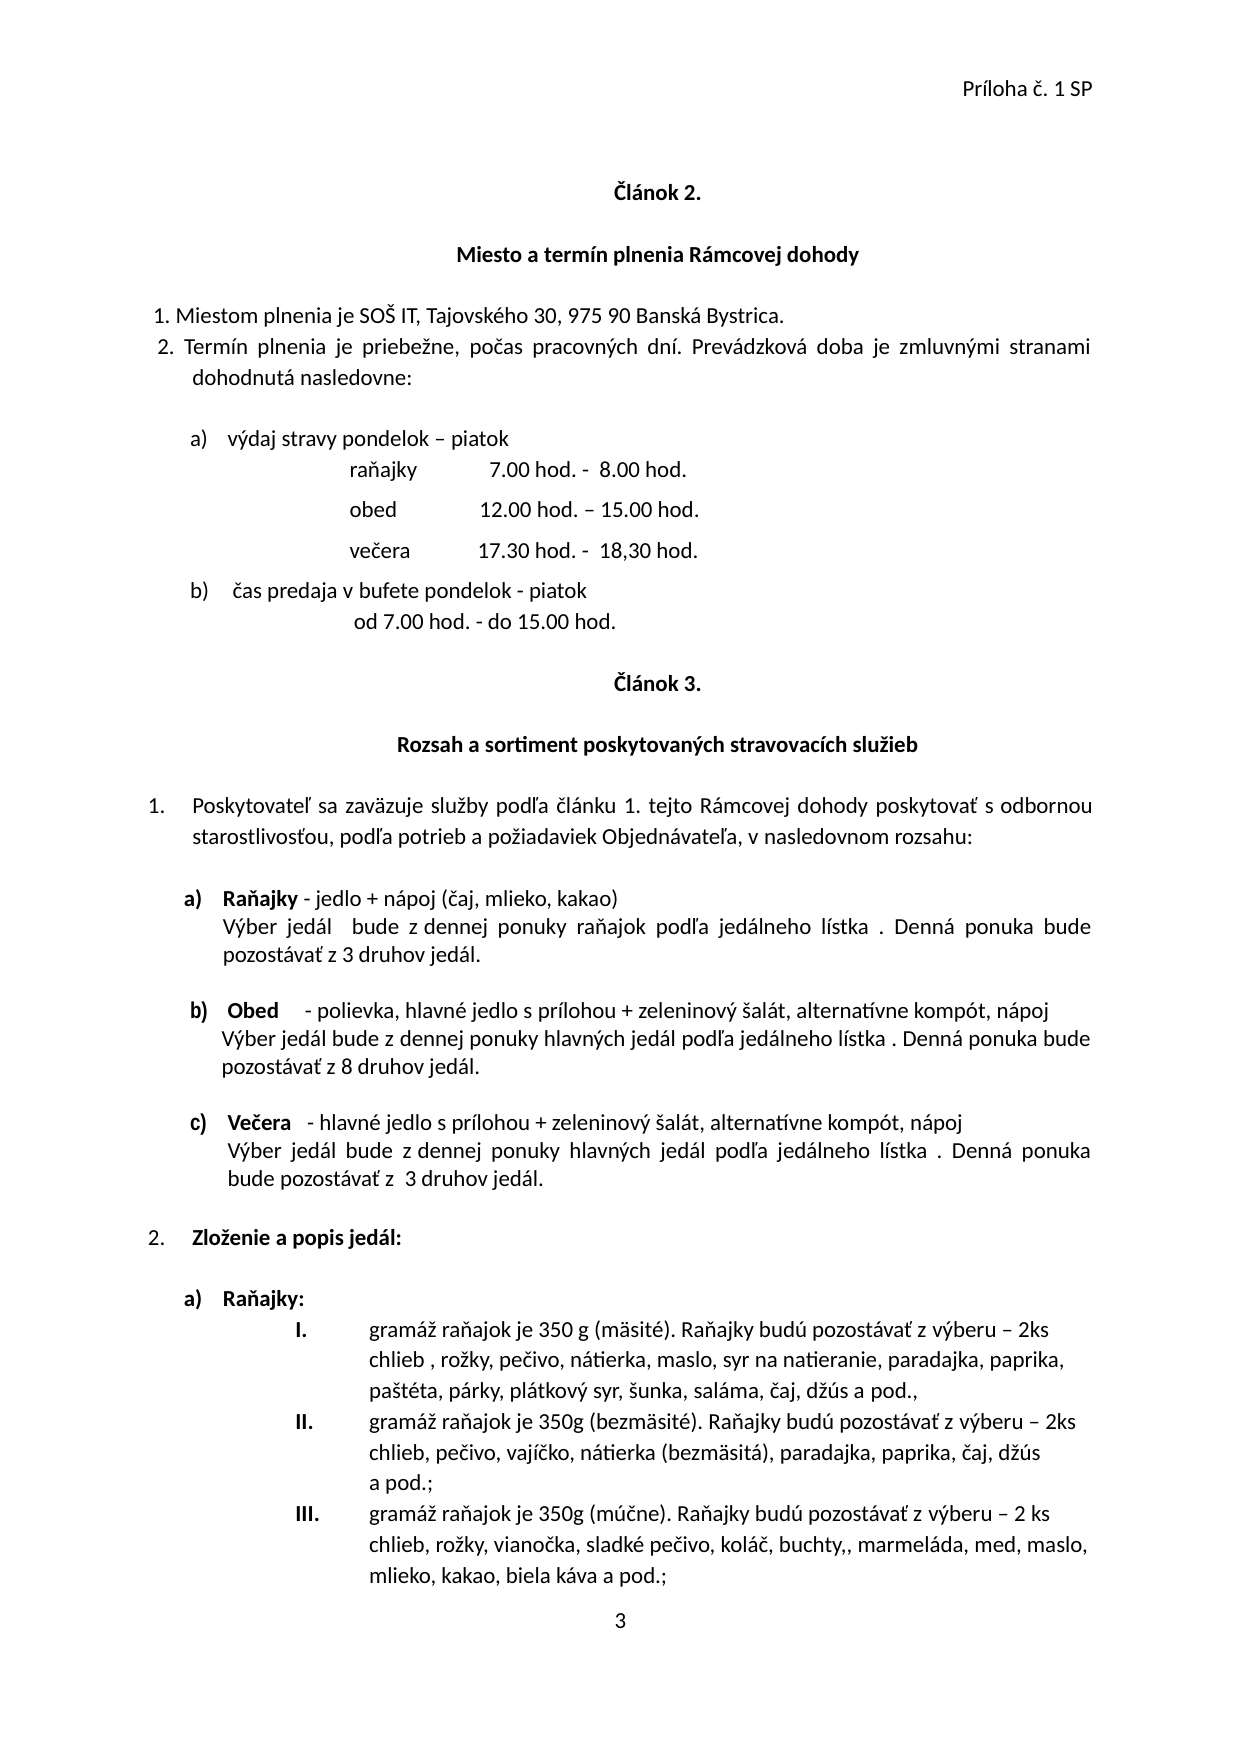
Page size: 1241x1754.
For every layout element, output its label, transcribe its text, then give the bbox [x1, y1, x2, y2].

text paštéta, párky, plátkový syr, šunka, saláma, čaj, džús a pod., [148, 1376, 1093, 1404]
text od 7.00 hod. - do 15.00 hod. [148, 607, 1093, 635]
text Rozsah a sortiment poskytovaných stravovacích služieb [223, 730, 1093, 758]
text mlieko, kakao, biela káva a pod.; [148, 1561, 1093, 1589]
list Večera - hlavné jedlo s prílohou + zeleninový šalát, alternatívne kompót, nápoj [190, 1108, 1093, 1136]
text chlieb , rožky, pečivo, nátierka, maslo, syr na natieranie, paradajka, paprika, [148, 1346, 1093, 1374]
list Raňajky: [183, 1284, 1093, 1312]
text Článok 2. [223, 178, 1093, 206]
text obed 12.00 hod. – 15.00 hod. [190, 495, 1093, 523]
list Poskytovateľ sa zaväzuje služby podľa článku 1. tejto Rámcovej dohody poskytovať s odbornou starostlivosťou, podľa potrieb a požiadaviek Objednávateľa, v nasledovnom rozsahu: [148, 792, 1093, 850]
list výdaj stravy pondelok – piatok [190, 424, 1093, 452]
text Článok 3. [223, 669, 1093, 697]
text Výber jedál bude z dennej ponuky hlavných jedál podľa jedálneho lístka . Denná ponuka bude pozostávať z 8 druhov jedál. [221, 1024, 1093, 1080]
text raňajky 7.00 hod. - 8.00 hod. [190, 455, 1093, 483]
text chlieb, rožky, vianočka, sladké pečivo, koláč, buchty,, marmeláda, med, maslo, [148, 1530, 1093, 1558]
text a pod.; [148, 1468, 1093, 1497]
text Výber jedál bude z dennej ponuky hlavných jedál podľa jedálneho lístka . Denná ponuka bude pozostávať z 3 druhov jedál. [227, 1136, 1093, 1192]
text večera 17.30 hod. - 18,30 hod. [190, 536, 1093, 564]
text III. gramáž raňajok je 350g (múčne). Raňajky budú pozostávať z výberu – 2 ks [148, 1499, 1093, 1527]
text 2. Termín plnenia je priebežne, počas pracovných dní. Prevádzková doba je zmluvnými stranami dohodnutá nasledovne: [148, 332, 1093, 391]
text Miesto a termín plnenia Rámcovej dohody [223, 240, 1093, 268]
list Zloženie a popis jedál: [148, 1223, 1093, 1251]
text chlieb, pečivo, vajíčko, nátierka (bezmäsitá), paradajka, paprika, čaj, džús [148, 1438, 1093, 1466]
list Obed - polievka, hlavné jedlo s prílohou + zeleninový šalát, alternatívne kompót, nápoj [190, 996, 1093, 1024]
text II. gramáž raňajok je 350g (bezmäsité). Raňajky budú pozostávať z výberu – 2ks [148, 1407, 1093, 1435]
list Raňajky - jedlo + nápoj (čaj, mlieko, kakao) [183, 884, 1093, 912]
text Výber jedál bude z dennej ponuky raňajok podľa jedálneho lístka . Denná ponuka bude pozostávať z 3 druhov jedál. [223, 912, 1093, 968]
list čas predaja v bufete pondelok - piatok [190, 576, 1093, 604]
text I. gramáž raňajok je 350 g (mäsité). Raňajky budú pozostávať z výberu – 2ks [221, 1315, 1093, 1343]
text 1. Miestom plnenia je SOŠ IT, Tajovského 30, 975 90 Banská Bystrica. [148, 301, 1093, 329]
